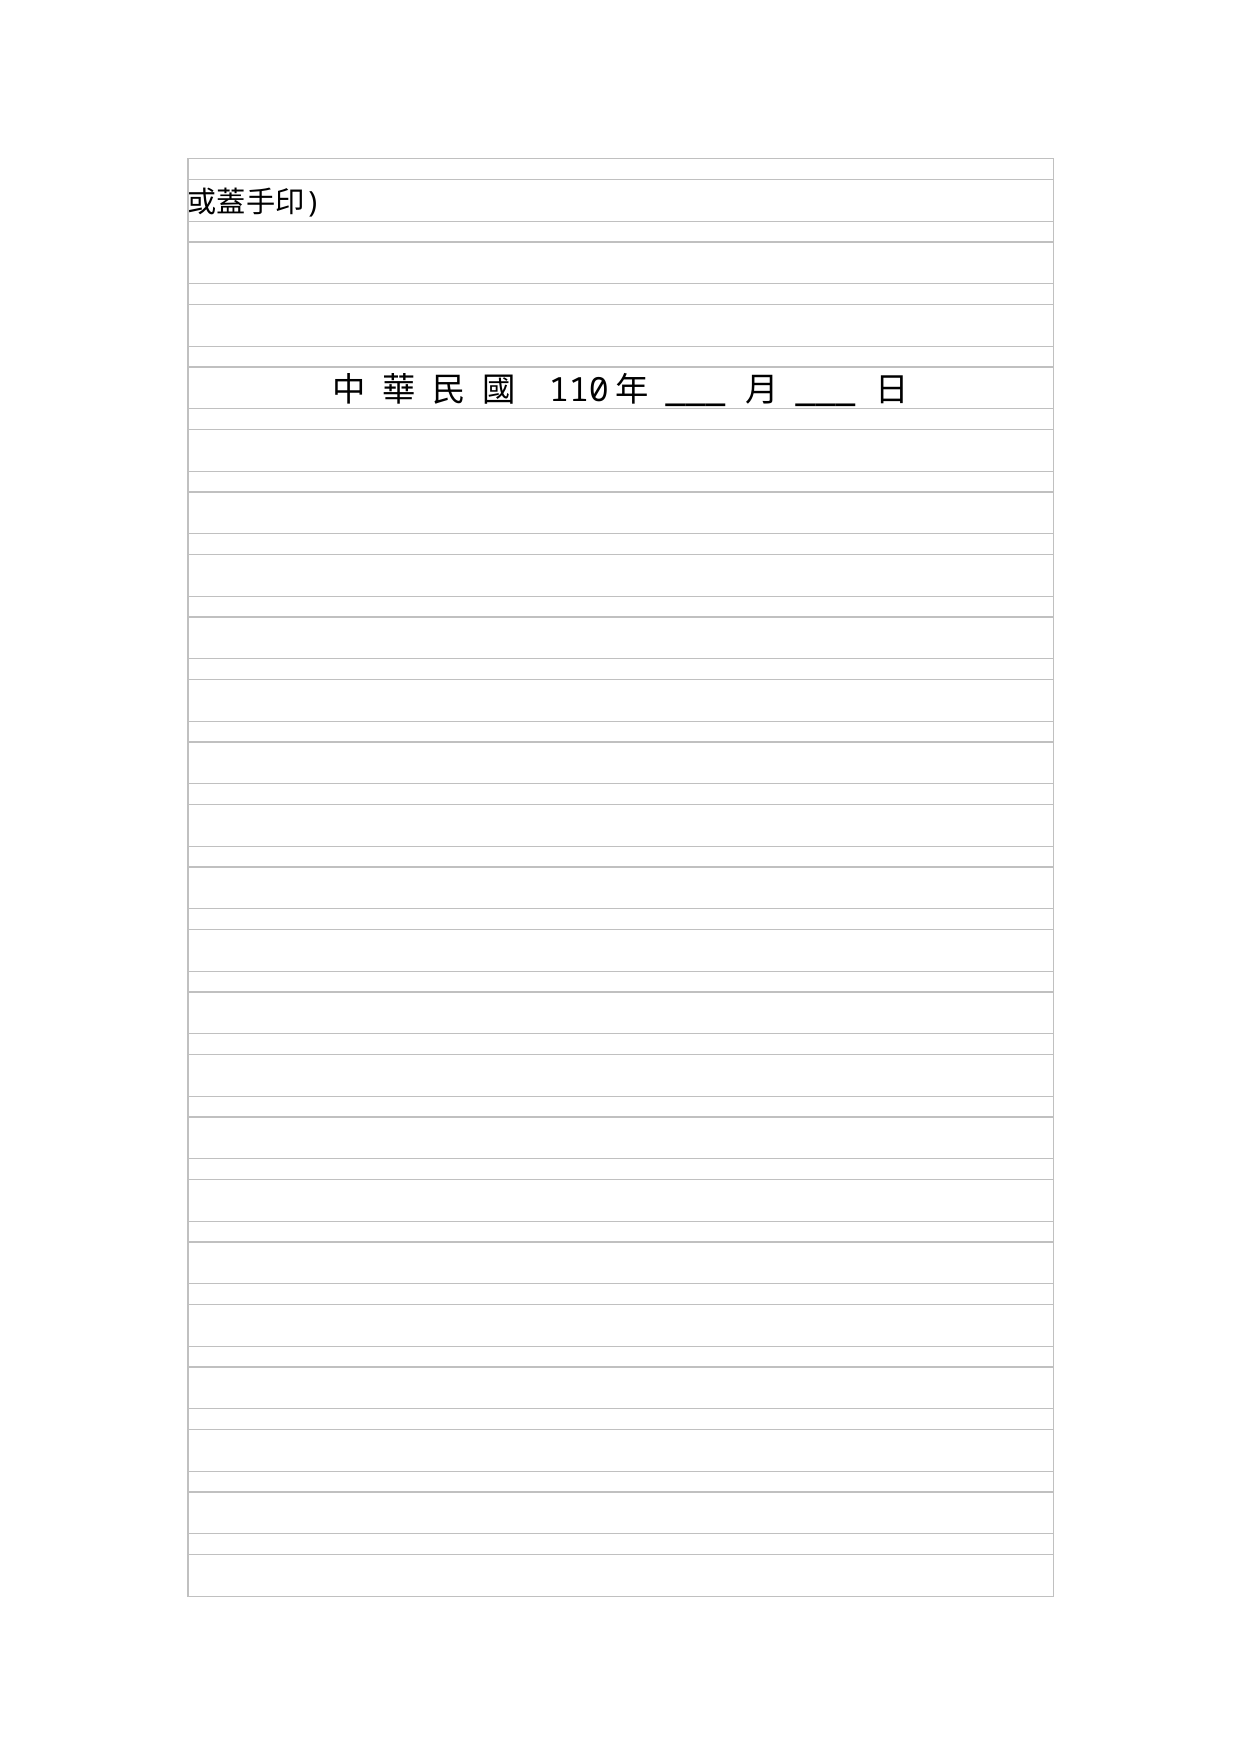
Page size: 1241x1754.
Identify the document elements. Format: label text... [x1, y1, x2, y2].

text 中 華 民 國 110年 ___ 月 ___ 日 [189, 368, 1053, 408]
text [189, 347, 1053, 366]
text 或蓋手印) [189, 180, 1053, 221]
text [189, 159, 1053, 179]
